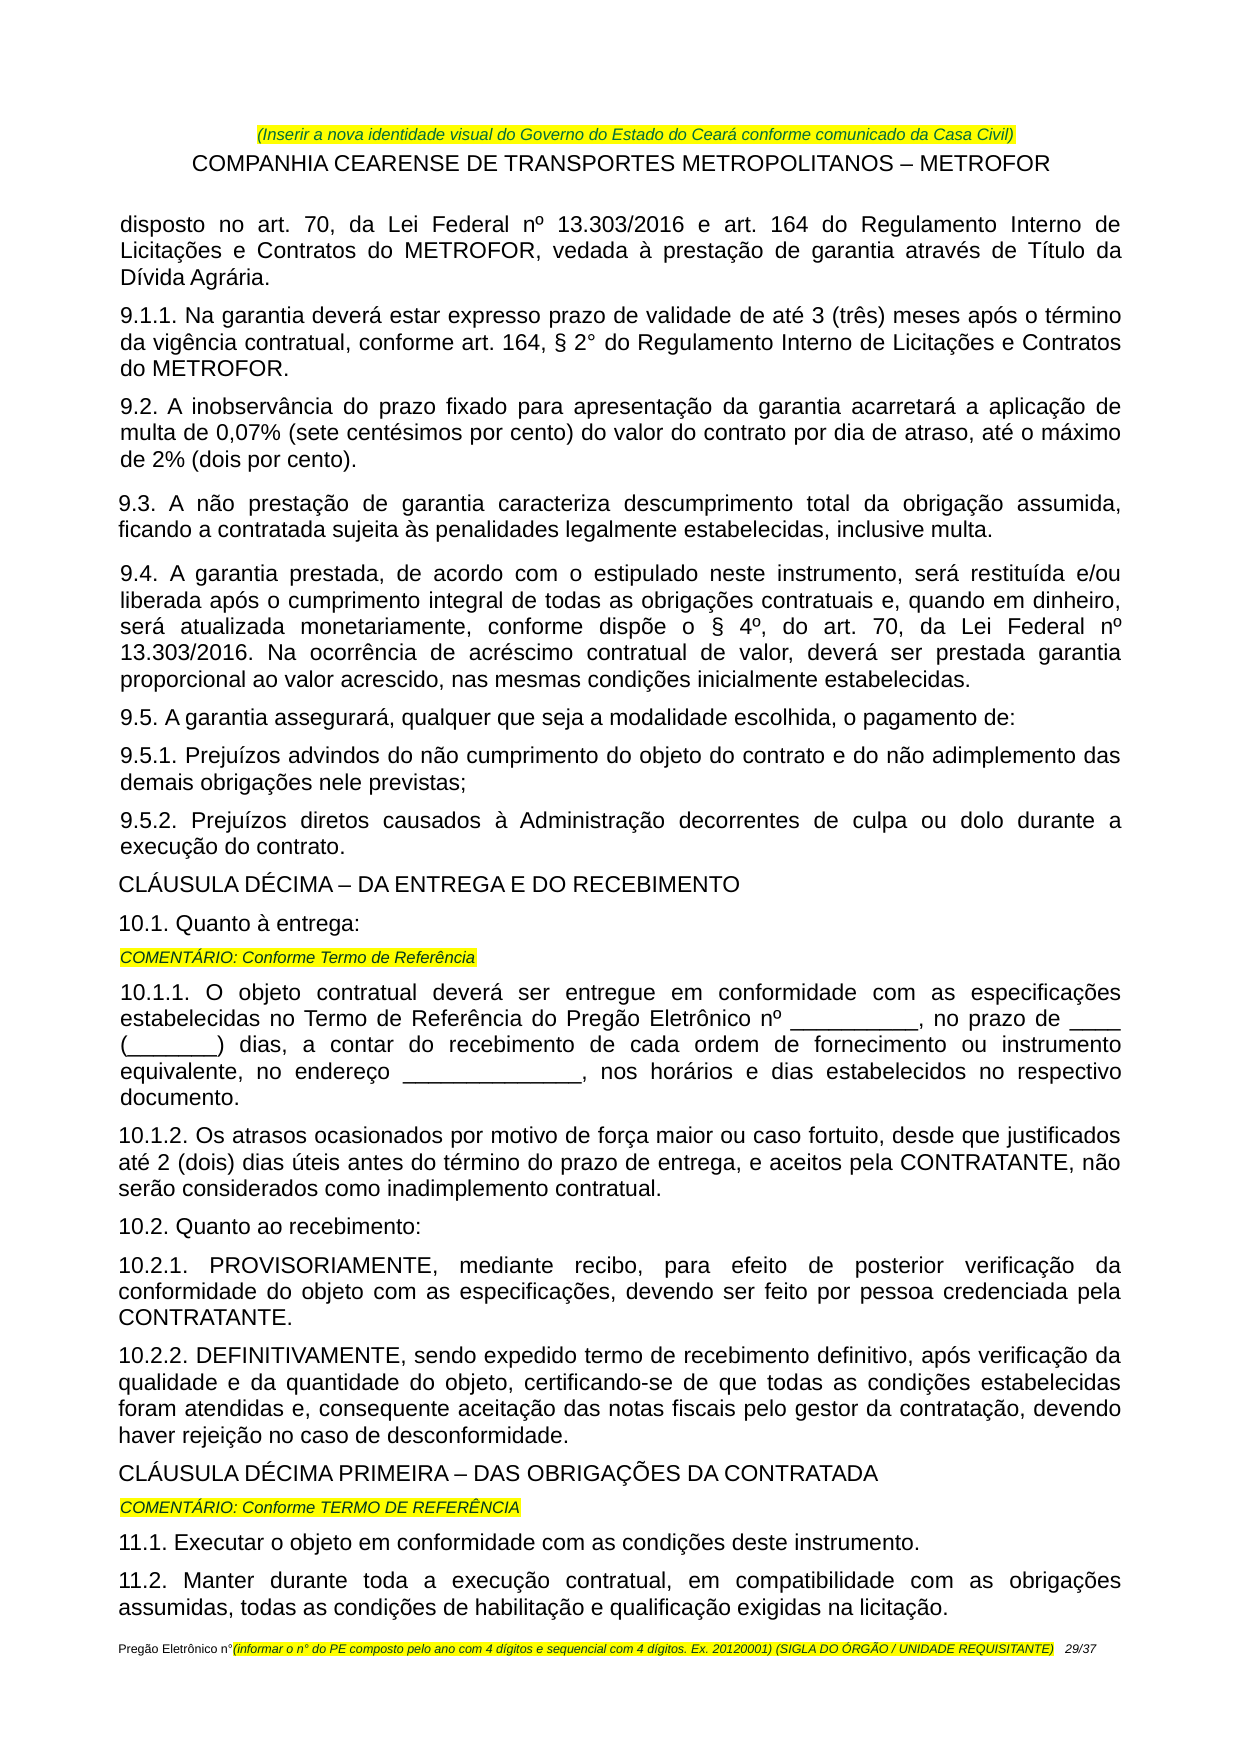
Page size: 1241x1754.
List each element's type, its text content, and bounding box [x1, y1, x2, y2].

text 9.5.2. Prejuízos diretos causados à Administração decorrentes de culpa ou dolo durante a execução do contrato. [120, 807, 1122, 859]
text 9.5. A garantia assegurará, qualquer que seja a modalidade escolhida, o pagamento de: [120, 704, 1122, 730]
text 9.2. A inobservância do prazo fixado para apresentação da garantia acarretará a aplicação de multa de 0,07% (sete centésimos por cento) do valor do contrato por dia de atraso, até o máximo de 2% (dois por cento). [120, 393, 1122, 472]
text 9.1.1. Na garantia deverá estar expresso prazo de validade de até 3 (três) meses após o término da vigência contratual, conforme art. 164, § 2° do Regulamento Interno de Licitações e Contratos do METROFOR. [120, 302, 1122, 381]
text 10.1.2. Os atrasos ocasionados por motivo de força maior ou caso fortuito, desde que justificados até 2 (dois) dias úteis antes do término do prazo de entrega, e aceitos pela CONTRATANTE, não serão considerados como inadimplemento contratual. [118, 1122, 1122, 1201]
text COMENTÁRIO: Conforme TERMO DE REFERÊNCIA [120, 1498, 1122, 1517]
text 10.2. Quanto ao recebimento: [118, 1213, 1122, 1240]
text 10.1. Quanto à entrega: [118, 909, 1122, 936]
text 10.2.1. PROVISORIAMENTE, mediante recibo, para efeito de posterior verificação da conformidade do objeto com as especificações, devendo ser feito por pessoa credenciada pela CONTRATANTE. [118, 1252, 1122, 1331]
text 9.4. A garantia prestada, de acordo com o estipulado neste instrumento, será restituída e/ou liberada após o cumprimento integral de todas as obrigações contratuais e, quando em dinheiro, será atualizada monetariamente, conforme dispõe o § 4º, do art. 70, da Lei Federal nº 13.303/2016. Na ocorrência de acréscimo contratual de valor, deverá ser prestada garantia proporcional ao valor acrescido, nas mesmas condições inicialmente estabelecidas. [120, 560, 1122, 692]
text 10.1.1. O objeto contratual deverá ser entregue em conformidade com as especificações estabelecidas no Termo de Referência do Pregão Eletrônico nº __________, no prazo de ____ (_______) dias, a contar do recebimento de cada ordem de fornecimento ou instrumento equivalente, no endereço ______________, nos horários e dias estabelecidos no respectivo documento. [120, 979, 1122, 1111]
text COMENTÁRIO: Conforme Termo de Referência [120, 948, 1122, 967]
text 9.5.1. Prejuízos advindos do não cumprimento do objeto do contrato e do não adimplemento das demais obrigações nele previstas; [120, 742, 1122, 795]
text CLÁUSULA DÉCIMA PRIMEIRA – DAS OBRIGAÇÕES DA CONTRATADA [118, 1460, 1122, 1486]
text CLÁUSULA DÉCIMA – DA ENTREGA E DO RECEBIMENTO [118, 871, 1122, 898]
text 11.2. Manter durante toda a execução contratual, em compatibilidade com as obrigações assumidas, todas as condições de habilitação e qualificação exigidas na licitação. [118, 1567, 1122, 1620]
text disposto no art. 70, da Lei Federal nº 13.303/2016 e art. 164 do Regulamento Interno de Licitações e Contratos do METROFOR, vedada à prestação de garantia através de Título da Dívida Agrária. [120, 211, 1122, 290]
text 11.1. Executar o objeto em conformidade com as condições deste instrumento. [118, 1529, 1122, 1555]
text 10.2.2. DEFINITIVAMENTE, sendo expedido termo de recebimento definitivo, após verificação da qualidade e da quantidade do objeto, certificando-se de que todas as condições estabelecidas foram atendidas e, consequente aceitação das notas fiscais pelo gestor da contratação, devendo haver rejeição no caso de desconformidade. [118, 1342, 1122, 1448]
text 9.3. A não prestação de garantia caracteriza descumprimento total da obrigação assumida, ficando a contratada sujeita às penalidades legalmente estabelecidas, inclusive multa. [118, 490, 1122, 542]
